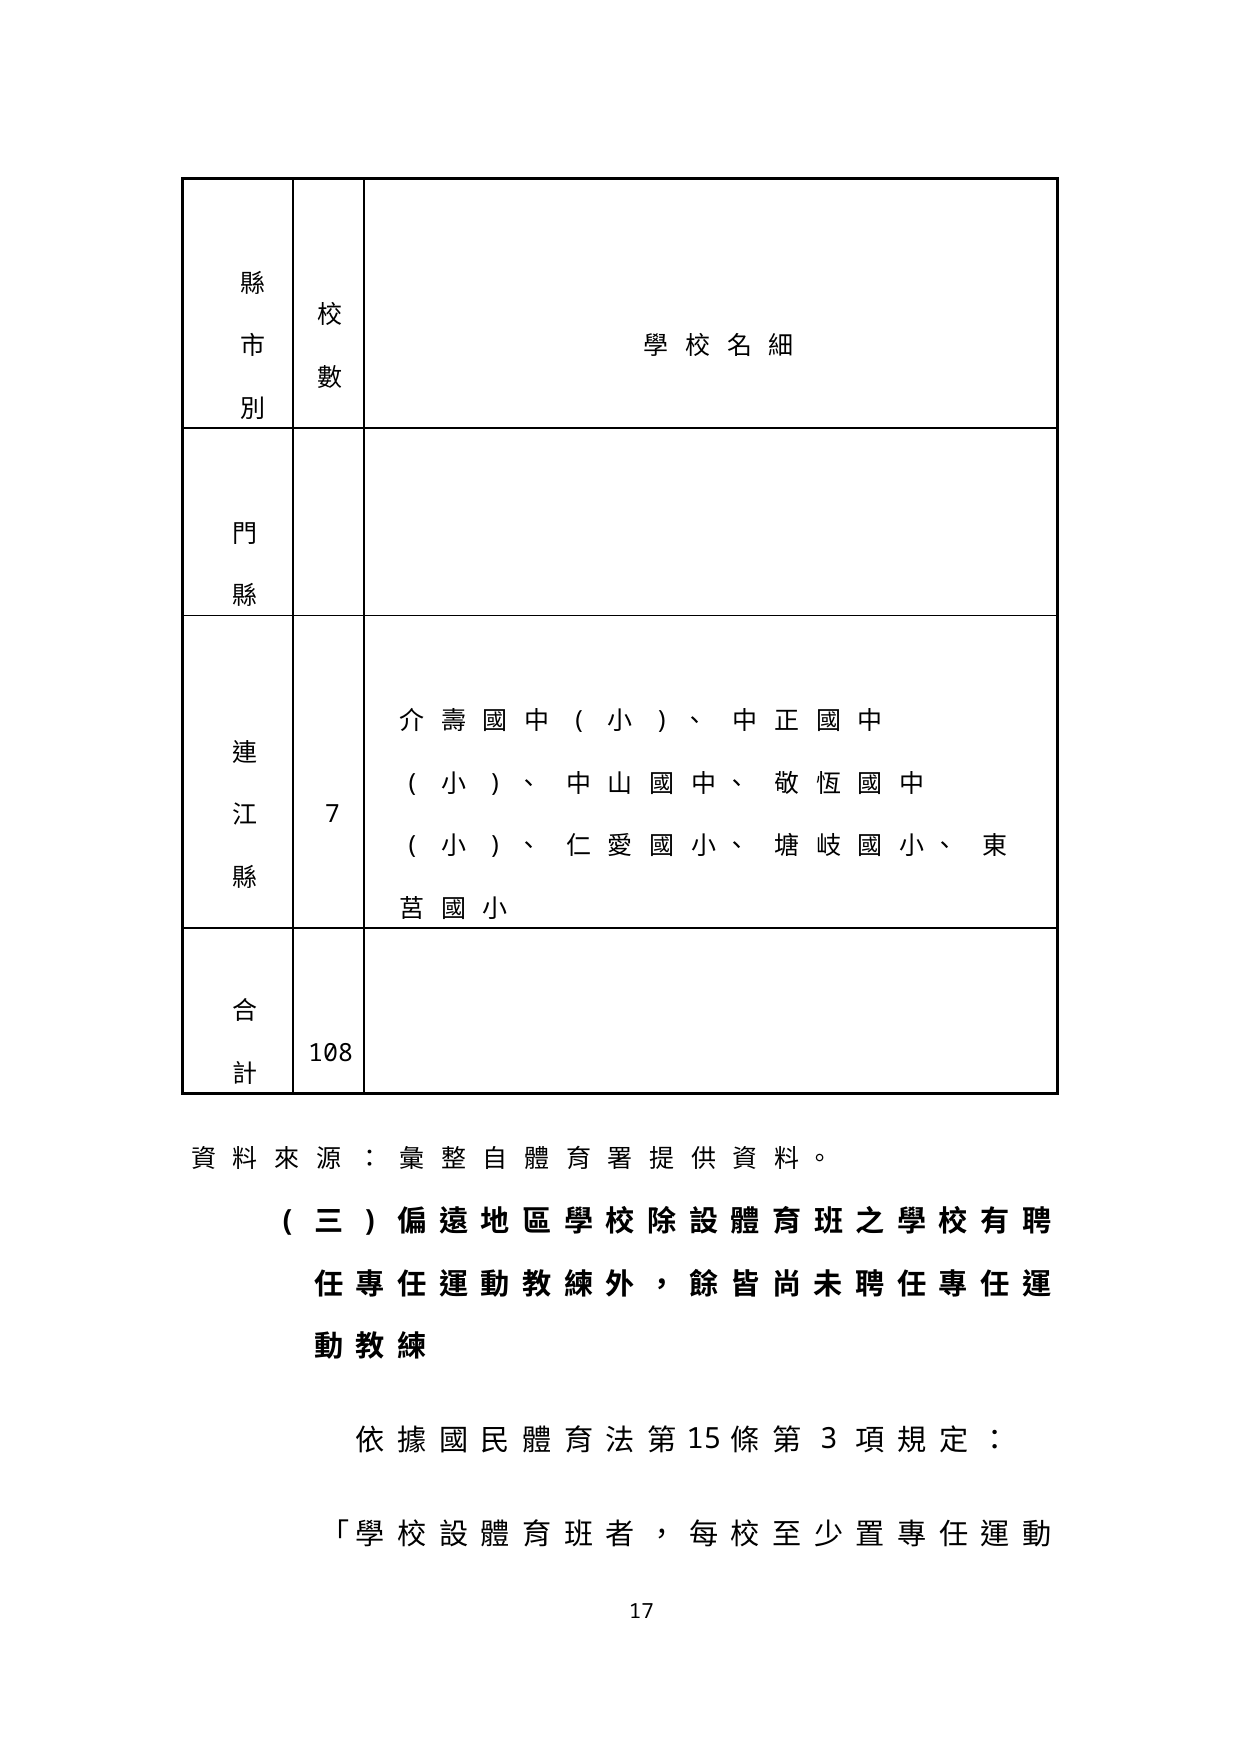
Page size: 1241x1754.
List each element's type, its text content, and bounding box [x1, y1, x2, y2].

table_cell 合計 [184, 929, 292, 1092]
table_cell 連江縣 [184, 616, 292, 927]
table_header 學校名細 [365, 180, 1056, 427]
table_cell 108 [294, 929, 363, 1092]
table_cell [294, 429, 363, 615]
table_cell 7 [294, 616, 363, 927]
table_header 縣市別 [184, 180, 292, 427]
text 依據國民體育法第15條第3項規定：「學校設體育班者，每校至少置專任運動 [271, 1365, 1058, 1552]
table_cell [365, 429, 1056, 615]
table_cell [365, 929, 1056, 1092]
table_header 校數 [294, 180, 363, 427]
table_cell 門縣 [184, 429, 292, 615]
text (三)偏遠地區學校除設體育班之學校有聘任專任運動教練外，餘皆尚未聘任專任運動教練 [242, 1177, 1058, 1365]
table_cell 介壽國中(小)、中正國中(小)、中山國中、敬恆國中(小)、仁愛國小、塘岐國小、東莒國小 [365, 616, 1056, 927]
text 資料來源：彙整自體育署提供資料。 [183, 1115, 1058, 1177]
